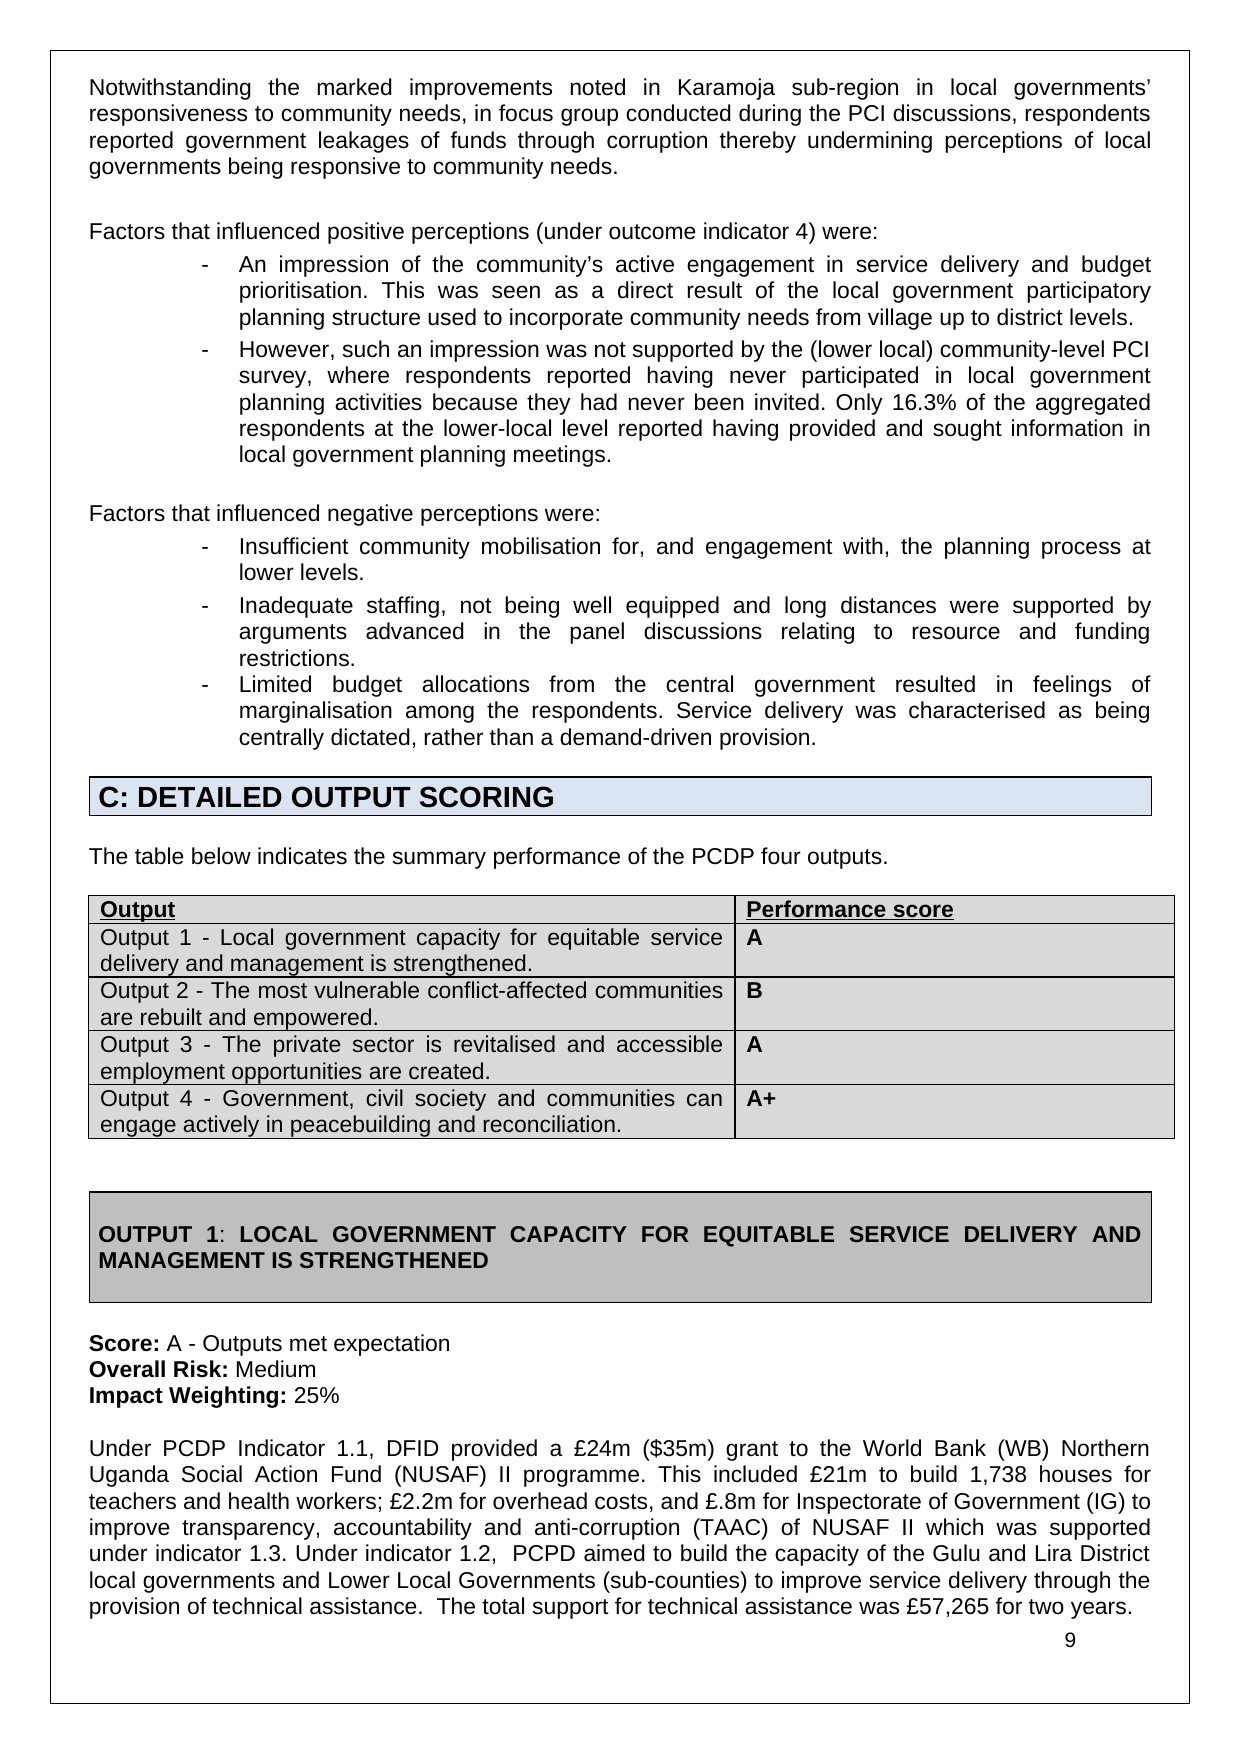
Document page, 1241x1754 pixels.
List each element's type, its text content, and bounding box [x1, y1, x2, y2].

subtitle C: DETAILED OUTPUT SCORING [90, 778, 1151, 815]
table_cell A [736, 924, 1174, 976]
list However, such an impression was not supported by the (lower local) community-level PCI survey, where respondents reported having never participated in local government planning activities because they had never been invited. Only 16.3% of the aggregated respondents at the lower-local level reported having provided and sought information in local government planning meetings. [201, 336, 1152, 468]
list Limited budget allocations from the central government resulted in feelings of marginalisation among the respondents. Service delivery was characterised as being centrally dictated, rather than a demand-driven provision. [201, 671, 1152, 750]
table_cell B [736, 978, 1174, 1030]
list Insufficient community mobilisation for, and engagement with, the planning process at lower levels. [201, 533, 1152, 586]
text Overall Risk: Medium [89, 1356, 1152, 1382]
table_cell A [736, 1031, 1174, 1084]
text Impact Weighting: 25% [89, 1382, 1152, 1408]
table_cell A+ [736, 1085, 1174, 1138]
table_header Performance score [736, 896, 1174, 923]
text Score: A - Outputs met expectation [89, 1329, 1152, 1356]
list An impression of the community’s active engagement in service delivery and budget prioritisation. This was seen as a direct result of the local government participatory planning structure used to incorporate community needs from village up to district levels. [201, 251, 1152, 330]
table_cell Output 1 - Local government capacity for equitable service delivery and management is strengthened. [89, 924, 734, 976]
text Notwithstanding the marked improvements noted in Karamoja sub-region in local governments’ responsiveness to community needs, in focus group conducted during the PCI discussions, respondents reported government leakages of funds through corruption thereby undermining perceptions of local governments being responsive to community needs. [89, 74, 1152, 179]
table_header Output [89, 896, 734, 923]
table_cell Output 4 - Government, civil society and communities can engage actively in peacebuilding and reconciliation. [89, 1085, 734, 1138]
text Factors that influenced negative perceptions were: [89, 500, 1152, 527]
table_cell Output 2 - The most vulnerable conflict-affected communities are rebuilt and empowered. [89, 978, 734, 1030]
text Under PCDP Indicator 1.1, DFID provided a £24m ($35m) grant to the World Bank (WB) Northern Uganda Social Action Fund (NUSAF) II programme. This included £21m to build 1,738 houses for teachers and health workers; £2.2m for overhead costs, and £.8m for Inspectorate of Government (IG) to improve transparency, accountability and anti-corruption (TAAC) of NUSAF II which was supported under indicator 1.3. Under indicator 1.2, PCPD aimed to build the capacity of the Gulu and Lira District local governments and Lower Local Governments (sub-counties) to improve service delivery through the provision of technical assistance. The total support for technical assistance was £57,265 for two years. [89, 1435, 1152, 1619]
table_cell Output 3 - The private sector is revitalised and accessible employment opportunities are created. [89, 1031, 734, 1084]
text Factors that influenced positive perceptions (under outcome indicator 4) were: [89, 218, 1152, 244]
text The table below indicates the summary performance of the PCDP four outputs. [89, 843, 1152, 869]
list Inadequate staffing, not being well equipped and long distances were supported by arguments advanced in the panel discussions relating to resource and funding restrictions. [201, 592, 1152, 671]
text OUTPUT 1: LOCAL GOVERNMENT CAPACITY FOR EQUITABLE SERVICE DELIVERY AND MANAGEMENT IS STRENGTHENED [90, 1218, 1151, 1271]
